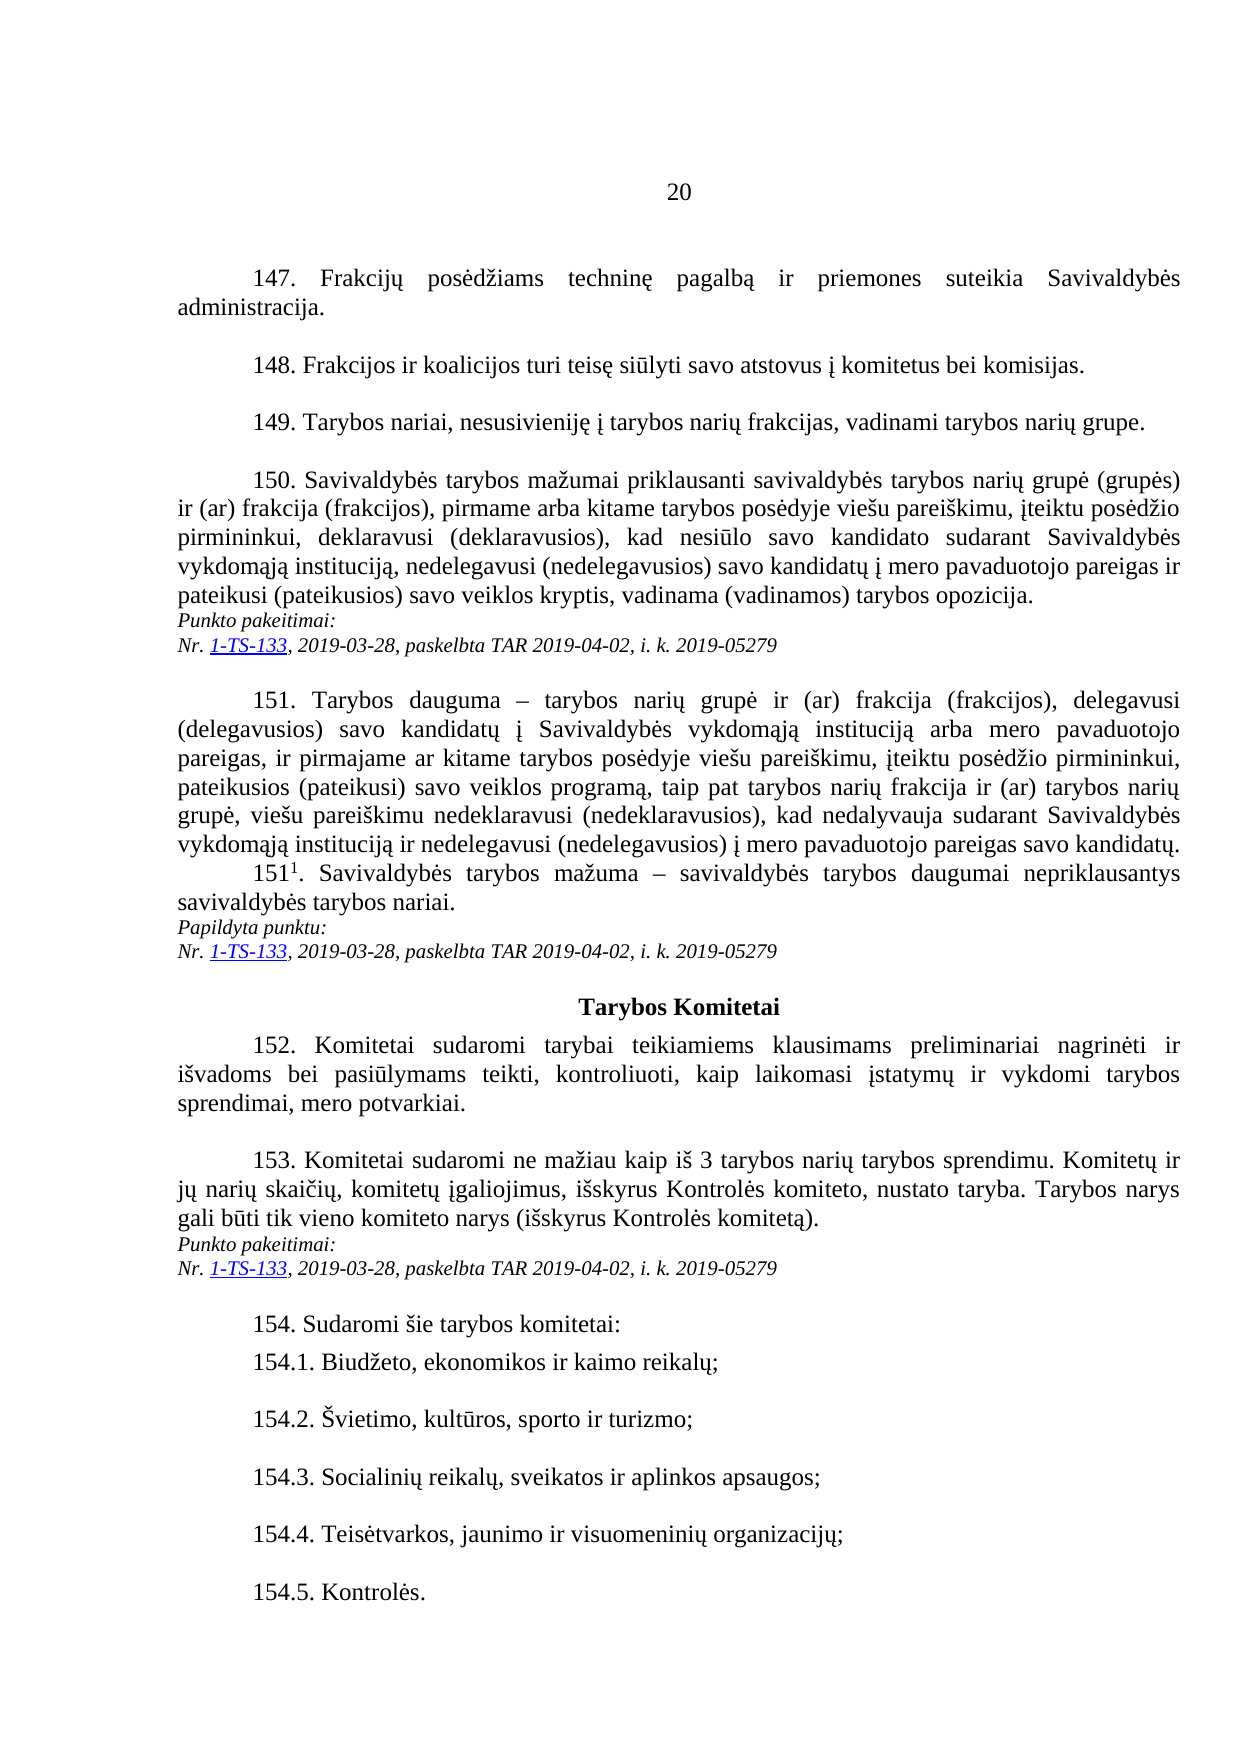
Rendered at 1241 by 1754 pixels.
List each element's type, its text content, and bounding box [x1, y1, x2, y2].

text Punkto pakeitimai: [177, 1232, 1181, 1256]
text Nr. 1-TS-133, 2019-03-28, paskelbta TAR 2019-04-02, i. k. 2019-05279 [177, 1256, 1181, 1280]
text 154.3. Socialinių reikalų, sveikatos ir aplinkos apsaugos; [177, 1462, 1181, 1491]
text Punkto pakeitimai: [177, 608, 1181, 632]
text Nr. 1-TS-133, 2019-03-28, paskelbta TAR 2019-04-02, i. k. 2019-05279 [177, 939, 1181, 963]
text Tarybos Komitetai [177, 992, 1181, 1021]
text 149. Tarybos nariai, nesusivieniję į tarybos narių frakcijas, vadinami tarybos narių grupe. [177, 407, 1181, 436]
text 1511. Savivaldybės tarybos mažuma – savivaldybės tarybos daugumai nepriklausantys savivaldybės tarybos nariai. [177, 858, 1181, 915]
text Papildyta punktu: [177, 915, 1181, 939]
text 154.1. Biudžeto, ekonomikos ir kaimo reikalų; [177, 1347, 1181, 1376]
text 154.5. Kontrolės. [177, 1577, 1181, 1606]
text 151. Tarybos dauguma – tarybos narių grupė ir (ar) frakcija (frakcijos), delegavusi (delegavusios) savo kandidatų į Savivaldybės vykdomąją instituciją arba mero pavaduotojo pareigas, ir pirmajame ar kitame tarybos posėdyje viešu pareiškimu, įteiktu posėdžio pirmininkui, pateikusios (pateikusi) savo veiklos programą, taip pat tarybos narių frakcija ir (ar) tarybos narių grupė, viešu pareiškimu nedeklaravusi (nedeklaravusios), kad nedalyvauja sudarant Savivaldybės vykdomąją instituciją ir nedelegavusi (nedelegavusios) į mero pavaduotojo pareigas savo kandidatų. [177, 685, 1181, 858]
text 147. Frakcijų posėdžiams techninę pagalbą ir priemones suteikia Savivaldybės administracija. [177, 263, 1181, 321]
text 154.2. Švietimo, kultūros, sporto ir turizmo; [177, 1404, 1181, 1433]
text 154. Sudaromi šie tarybos komitetai: [177, 1309, 1181, 1337]
text 152. Komitetai sudaromi tarybai teikiamiems klausimams preliminariai nagrinėti ir išvadoms bei pasiūlymams teikti, kontroliuoti, kaip laikomasi įstatymų ir vykdomi tarybos sprendimai, mero potvarkiai. [177, 1031, 1181, 1117]
text 150. Savivaldybės tarybos mažumai priklausanti savivaldybės tarybos narių grupė (grupės) ir (ar) frakcija (frakcijos), pirmame arba kitame tarybos posėdyje viešu pareiškimu, įteiktu posėdžio pirmininkui, deklaravusi (deklaravusios), kad nesiūlo savo kandidato sudarant Savivaldybės vykdomąją instituciją, nedelegavusi (nedelegavusios) savo kandidatų į mero pavaduotojo pareigas ir pateikusi (pateikusios) savo veiklos kryptis, vadinama (vadinamos) tarybos opozicija. [177, 465, 1181, 608]
text 153. Komitetai sudaromi ne mažiau kaip iš 3 tarybos narių tarybos sprendimu. Komitetų ir jų narių skaičių, komitetų įgaliojimus, išskyrus Kontrolės komiteto, nustato taryba. Tarybos narys gali būti tik vieno komiteto narys (išskyrus Kontrolės komitetą). [177, 1146, 1181, 1232]
text 154.4. Teisėtvarkos, jaunimo ir visuomeninių organizacijų; [177, 1519, 1181, 1548]
text 148. Frakcijos ir koalicijos turi teisę siūlyti savo atstovus į komitetus bei komisijas. [177, 350, 1181, 378]
text Nr. 1-TS-133, 2019-03-28, paskelbta TAR 2019-04-02, i. k. 2019-05279 [177, 632, 1181, 657]
